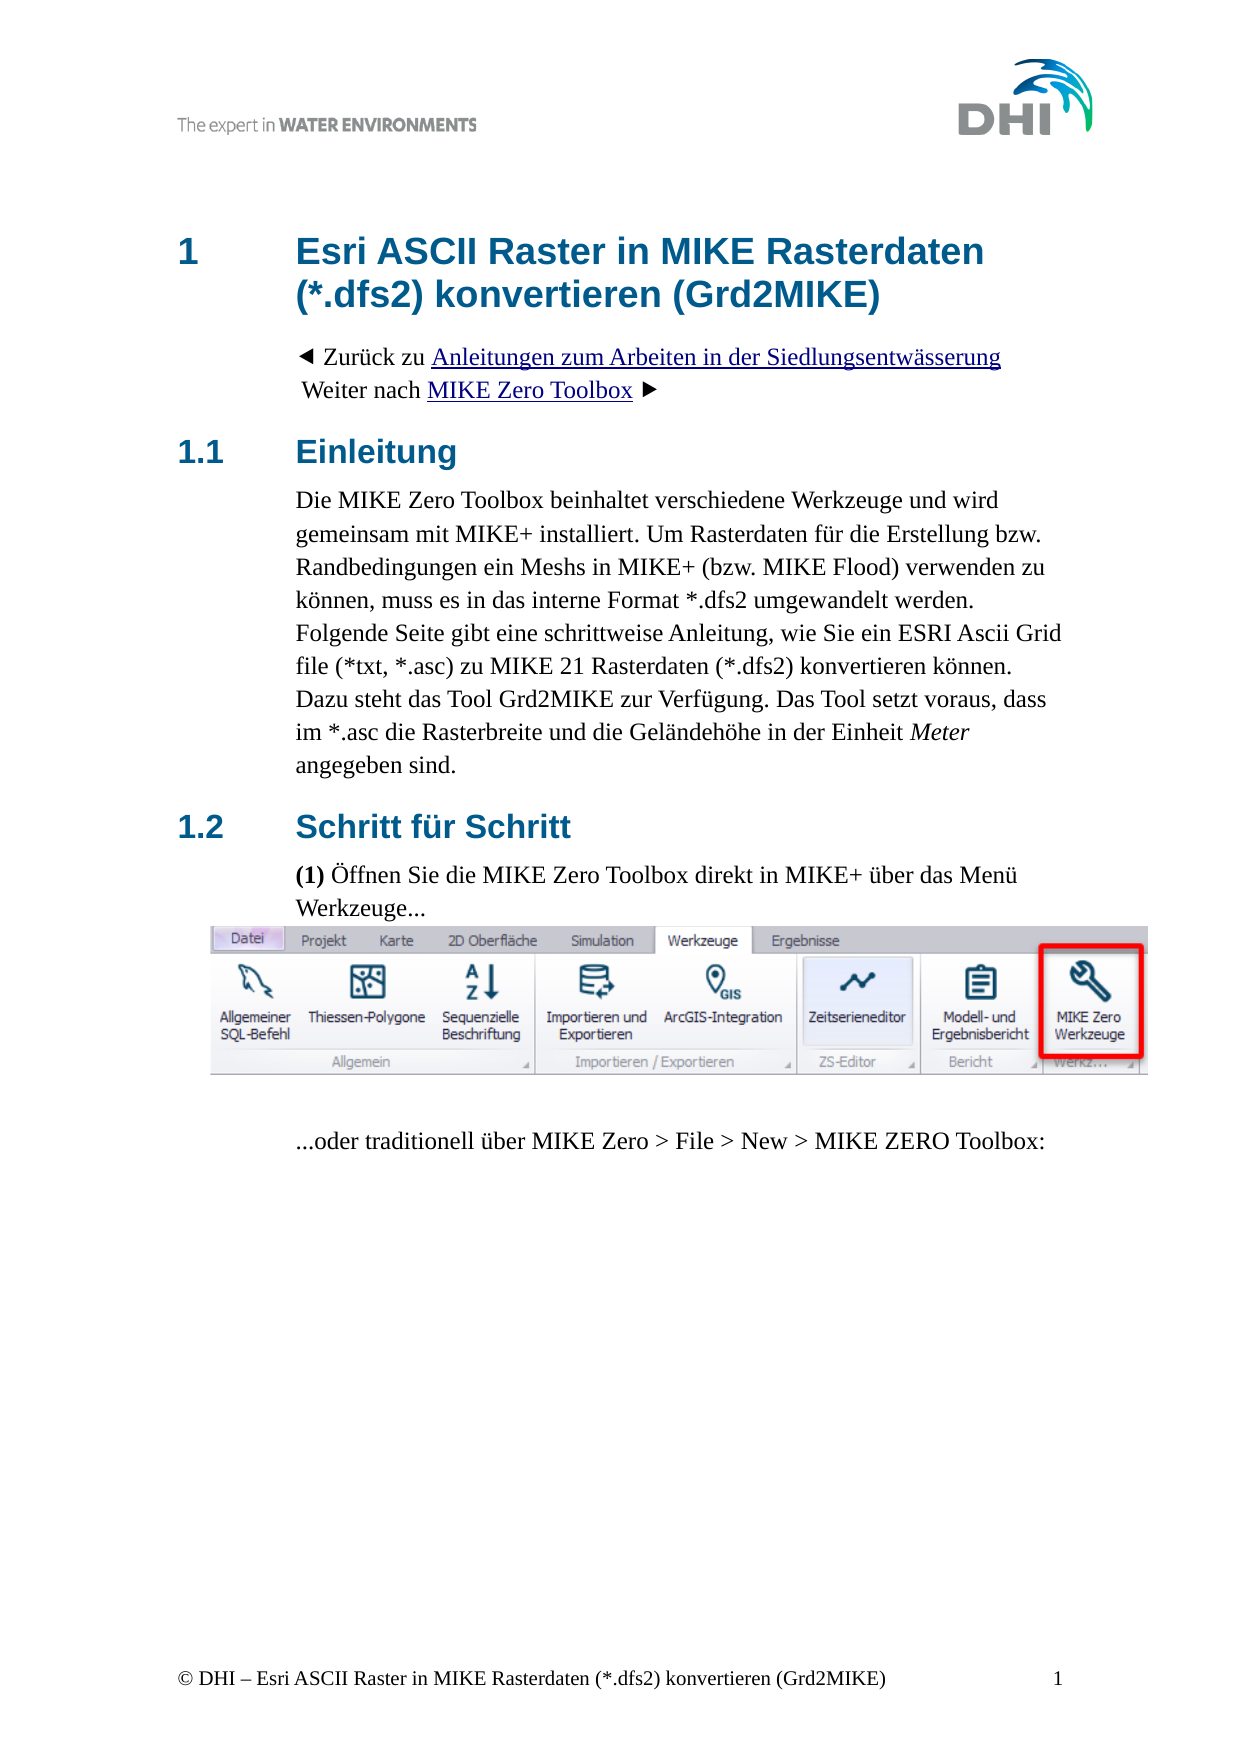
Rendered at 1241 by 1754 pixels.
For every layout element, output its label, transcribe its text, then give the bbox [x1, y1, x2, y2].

subtitle Einleitung [177, 432, 1063, 471]
text ...oder traditionell über MIKE Zero > File > New > MIKE ZERO Toolbox: [295, 1126, 1063, 1155]
picture [210, 926, 1148, 1075]
subtitle Schritt für Schritt [177, 806, 1063, 845]
text Die MIKE Zero Toolbox beinhaltet verschiedene Werkzeuge und wird gemeinsam mit MIKE+ installiert. Um Rasterdaten für die Erstellung bzw. Randbedingungen ein Meshs in MIKE+ (bzw. MIKE Flood) verwenden zu können, muss es in das interne Format *.dfs2 umgewandelt werden. Folgende Seite gibt eine schrittweise Anleitung, wie Sie ein ESRI Ascii Grid file (*txt, *.asc) zu MIKE 21 Rasterdaten (*.dfs2) konvertieren können. Dazu steht das Tool Grd2MIKE zur Verfügung. Das Tool setzt voraus, dass im *.asc die Rasterbreite und die Geländehöhe in der Einheit Meter angegeben sind. [295, 486, 1063, 778]
subtitle Esri ASCII Raster in MIKE Rasterdaten (*.dfs2) konvertieren (Grd2MIKE) [177, 229, 1063, 316]
picture [958, 59, 1093, 135]
text (1) Öffnen Sie die MIKE Zero Toolbox direkt in MIKE+ über das Menü Werkzeuge... [295, 860, 1063, 922]
text ⯇ Zurück zu Anleitungen zum Arbeiten in der Siedlungsentwässerung Weiter nach MIKE Zero Toolbox ⯈ [295, 342, 1063, 404]
picture [177, 117, 477, 135]
